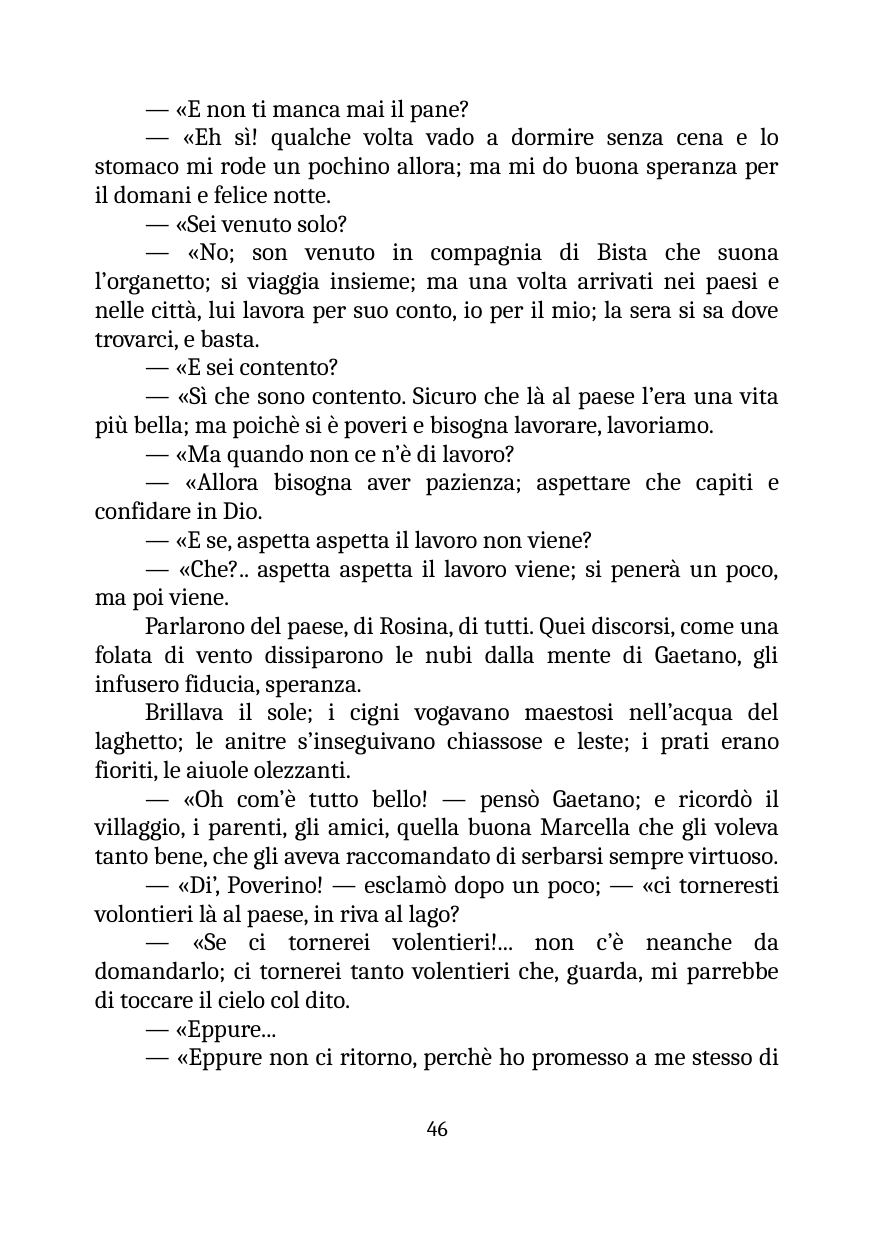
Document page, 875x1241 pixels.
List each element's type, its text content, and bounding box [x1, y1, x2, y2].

text — «Eppure non ci ritorno, perchè ho promesso a me stesso di [94, 1043, 779, 1072]
text — «Di’, Poverino! — esclamò dopo un poco; — «ci torneresti volontieri là al paese, in riva al lago? [94, 871, 779, 928]
text — «Se ci tornerei volentieri!... non c’è neanche da domandarlo; ci tornerei tanto volentieri che, guarda, mi parrebbe di toccare il cielo col dito. [94, 928, 779, 1014]
text Parlarono del paese, di Rosina, di tutti. Quei discorsi, come una folata di vento dissiparono le nubi dalla mente di Gaetano, gli infusero fiducia, speranza. [94, 612, 779, 698]
text — «Ma quando non ce n’è di lavoro? [94, 439, 779, 468]
text — «E se, aspetta aspetta il lavoro non viene? [94, 526, 779, 554]
text — «E sei contento? [94, 353, 779, 382]
text — «Sei venuto solo? [94, 209, 779, 238]
text — «Eh sì! qualche volta vado a dormire senza cena e lo stomaco mi rode un pochino allora; ma mi do buona speranza per il domani e felice notte. [94, 123, 779, 209]
text — «Sì che sono contento. Sicuro che là al paese l’era una vita più bella; ma poichè si è poveri e bisogna lavorare, lavoriamo. [94, 382, 779, 439]
text — «Eppure... [94, 1014, 779, 1043]
text — «Che?.. aspetta aspetta il lavoro viene; si penerà un poco, ma poi viene. [94, 554, 779, 612]
text — «Allora bisogna aver pazienza; aspettare che capiti e confidare in Dio. [94, 468, 779, 526]
text — «Oh com’è tutto bello! — pensò Gaetano; e ricordò il villaggio, i parenti, gli amici, quella buona Marcella che gli voleva tanto bene, che gli aveva raccomandato di serbarsi sempre virtuoso. [94, 784, 779, 871]
text — «No; son venuto in compagnia di Bista che suona l’organetto; si viaggia insieme; ma una volta arrivati nei paesi e nelle città, lui lavora per suo conto, io per il mio; la sera si sa dove trovarci, e basta. [94, 238, 779, 353]
text Brillava il sole; i cigni vogavano maestosi nell’acqua del laghetto; le anitre s’inseguivano chiassose e leste; i prati erano fioriti, le aiuole olezzanti. [94, 698, 779, 784]
text — «E non ti manca mai il pane? [94, 94, 779, 123]
